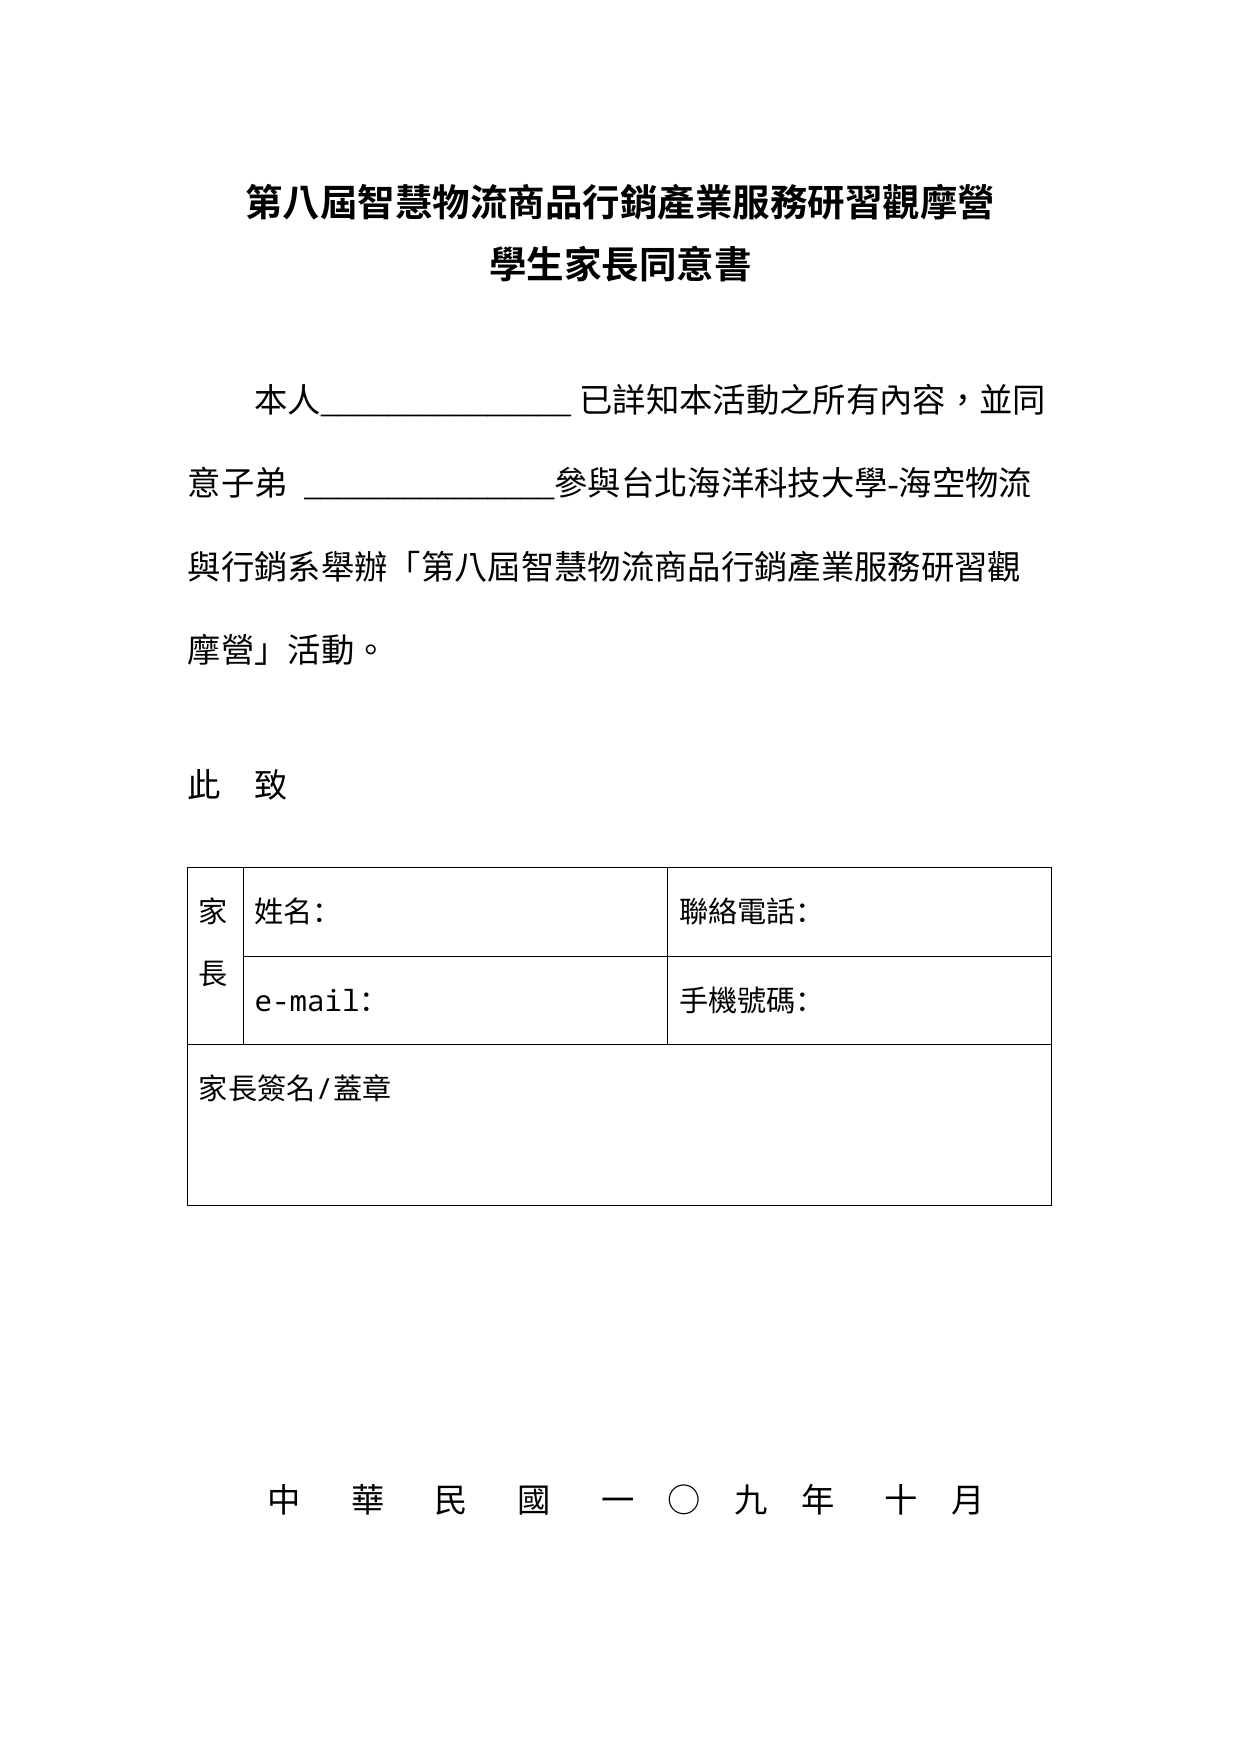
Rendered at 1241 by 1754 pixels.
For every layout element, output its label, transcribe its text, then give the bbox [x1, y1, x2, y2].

table_cell e-mail： [244, 957, 667, 1044]
text 第八屆智慧物流商品行銷產業服務研習觀摩營 [187, 158, 1053, 221]
table_cell 手機號碼： [668, 957, 1051, 1044]
table_header 聯絡電話： [668, 868, 1051, 956]
text 中 華 民 國 一 ○ 九 年 十 月 [187, 1456, 1053, 1519]
text 本人_______________ 已詳知本活動之所有內容，並同意子弟 _______________參與台北海洋科技大學-海空物流與行銷系舉辦「第八屆智慧物流商品行銷產業服務研習觀摩營」活動。 [187, 346, 1053, 679]
table_header 家長 [188, 868, 243, 1044]
table_header 姓名： [244, 868, 667, 956]
text 此 致 [187, 742, 1053, 804]
table_cell 家長簽名/蓋章 [188, 1045, 1051, 1205]
text 學生家長同意書 [187, 221, 1053, 283]
